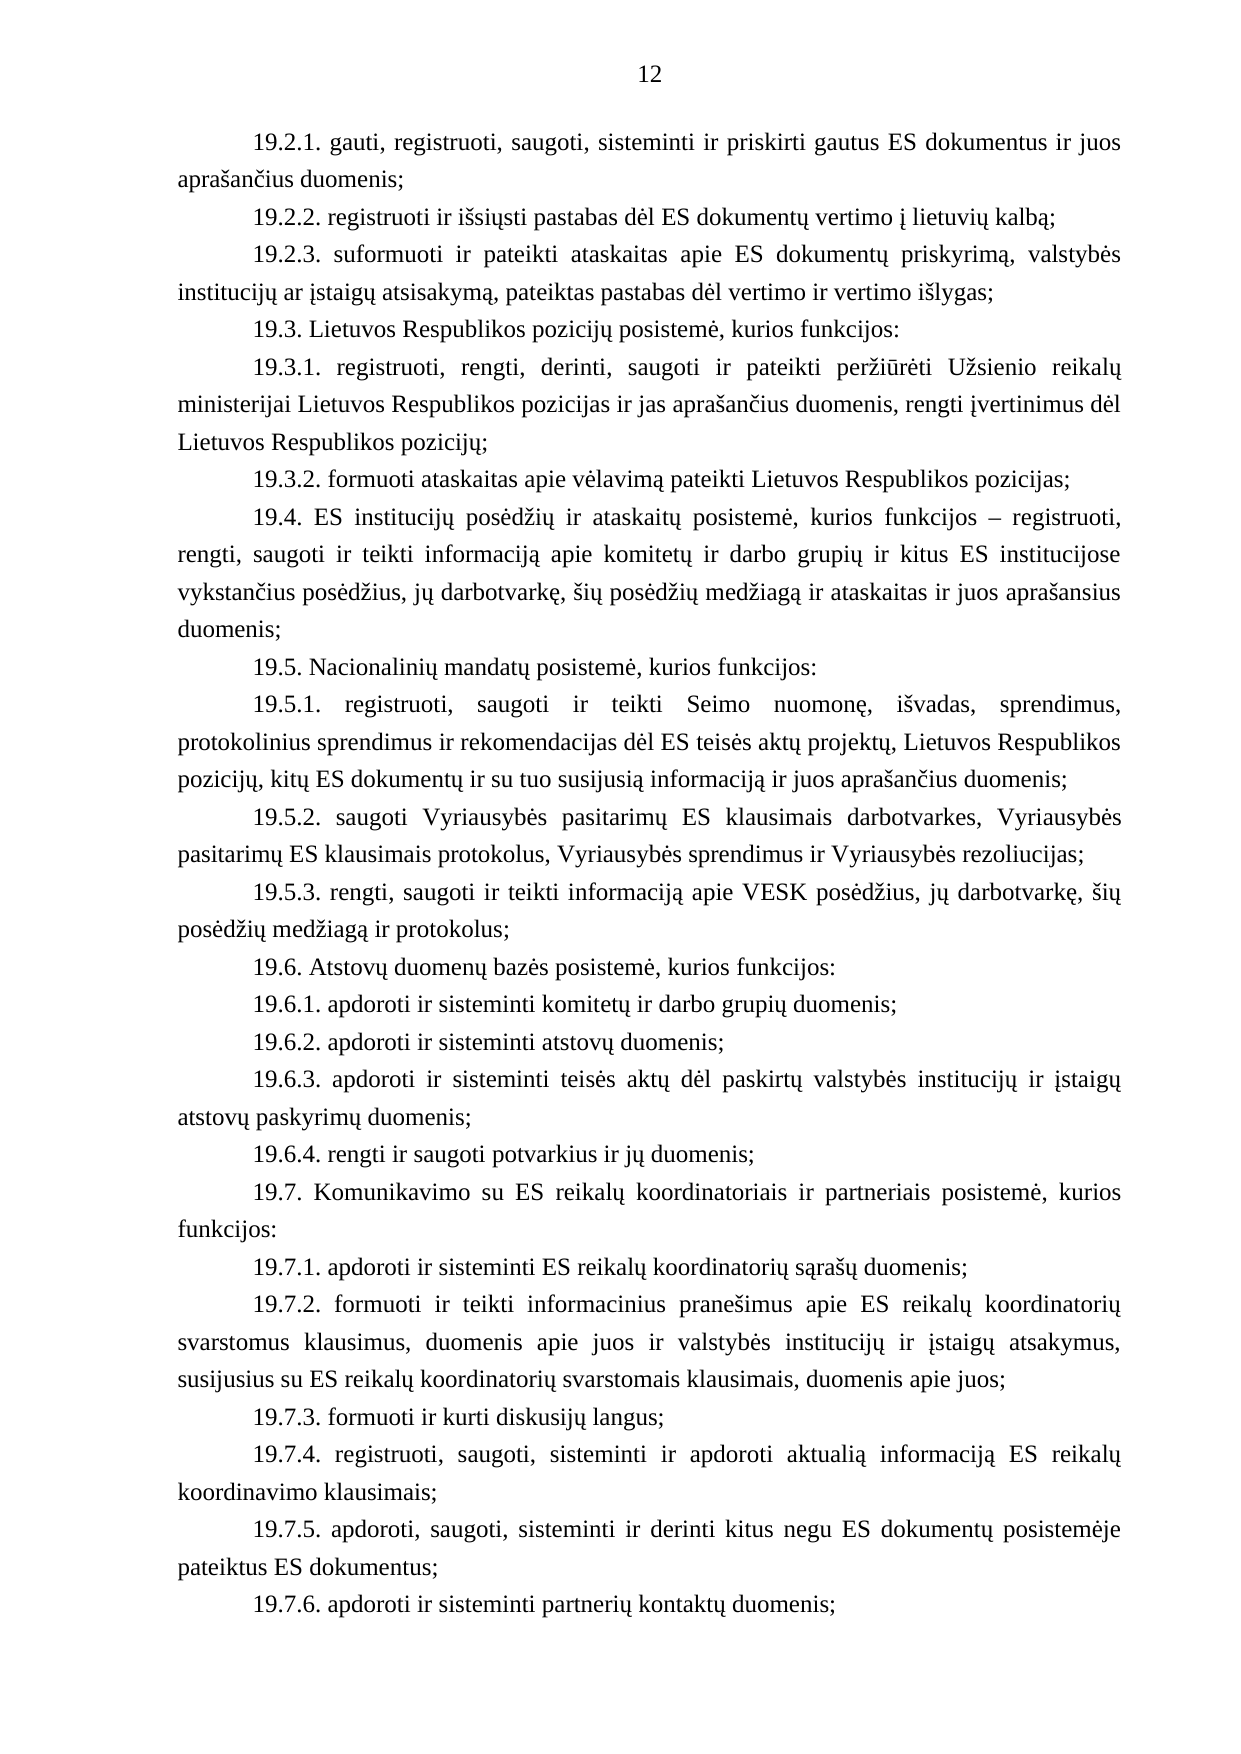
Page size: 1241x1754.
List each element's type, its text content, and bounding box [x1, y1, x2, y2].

text 19.7.4. registruoti, saugoti, sisteminti ir apdoroti aktualią informaciją ES reikalų koordinavimo klausimais; [177, 1431, 1122, 1506]
text 19.6. Atstovų duomenų bazės posistemė, kurios funkcijos: [177, 943, 1122, 981]
text 19.3. Lietuvos Respublikos pozicijų posistemė, kurios funkcijos: [177, 306, 1122, 343]
text 19.7.1. apdoroti ir sisteminti ES reikalų koordinatorių sąrašų duomenis; [177, 1243, 1122, 1281]
text 19.7.5. apdoroti, saugoti, sisteminti ir derinti kitus negu ES dokumentų posistemėje pateiktus ES dokumentus; [177, 1506, 1122, 1581]
text 19.7.3. formuoti ir kurti diskusijų langus; [177, 1393, 1122, 1431]
text 19.6.1. apdoroti ir sisteminti komitetų ir darbo grupių duomenis; [177, 981, 1122, 1018]
text 19.5.3. rengti, saugoti ir teikti informaciją apie VESK posėdžius, jų darbotvarkę, šių posėdžių medžiagą ir protokolus; [177, 868, 1122, 943]
text 19.7. Komunikavimo su ES reikalų koordinatoriais ir partneriais posistemė, kurios funkcijos: [177, 1168, 1122, 1243]
text 19.3.2. formuoti ataskaitas apie vėlavimą pateikti Lietuvos Respublikos pozicijas; [177, 456, 1122, 493]
text 19.2.3. suformuoti ir pateikti ataskaitas apie ES dokumentų priskyrimą, valstybės institucijų ar įstaigų atsisakymą, pateiktas pastabas dėl vertimo ir vertimo išlygas; [177, 231, 1122, 306]
text 19.3.1. registruoti, rengti, derinti, saugoti ir pateikti peržiūrėti Užsienio reikalų ministerijai Lietuvos Respublikos pozicijas ir jas aprašančius duomenis, rengti įvertinimus dėl Lietuvos Respublikos pozicijų; [177, 343, 1122, 456]
text 19.2.2. registruoti ir išsiųsti pastabas dėl ES dokumentų vertimo į lietuvių kalbą; [177, 193, 1122, 231]
text 19.6.4. rengti ir saugoti potvarkius ir jų duomenis; [177, 1131, 1122, 1168]
text 19.6.3. apdoroti ir sisteminti teisės aktų dėl paskirtų valstybės institucijų ir įstaigų atstovų paskyrimų duomenis; [177, 1056, 1122, 1131]
text 19.7.2. formuoti ir teikti informacinius pranešimus apie ES reikalų koordinatorių svarstomus klausimus, duomenis apie juos ir valstybės institucijų ir įstaigų atsakymus, susijusius su ES reikalų koordinatorių svarstomais klausimais, duomenis apie juos; [177, 1281, 1122, 1393]
text 19.7.6. apdoroti ir sisteminti partnerių kontaktų duomenis; [177, 1581, 1122, 1618]
text 19.5. Nacionalinių mandatų posistemė, kurios funkcijos: [177, 643, 1122, 681]
text 19.4. ES institucijų posėdžių ir ataskaitų posistemė, kurios funkcijos – registruoti, rengti, saugoti ir teikti informaciją apie komitetų ir darbo grupių ir kitus ES institucijose vykstančius posėdžius, jų darbotvarkę, šių posėdžių medžiagą ir ataskaitas ir juos aprašansius duomenis; [177, 493, 1122, 643]
text 19.5.2. saugoti Vyriausybės pasitarimų ES klausimais darbotvarkes, Vyriausybės pasitarimų ES klausimais protokolus, Vyriausybės sprendimus ir Vyriausybės rezoliucijas; [177, 793, 1122, 868]
text 19.2.1. gauti, registruoti, saugoti, sisteminti ir priskirti gautus ES dokumentus ir juos aprašančius duomenis; [177, 118, 1122, 193]
text 19.5.1. registruoti, saugoti ir teikti Seimo nuomonę, išvadas, sprendimus, protokolinius sprendimus ir rekomendacijas dėl ES teisės aktų projektų, Lietuvos Respublikos pozicijų, kitų ES dokumentų ir su tuo susijusią informaciją ir juos aprašančius duomenis; [177, 681, 1122, 793]
text 19.6.2. apdoroti ir sisteminti atstovų duomenis; [177, 1018, 1122, 1056]
